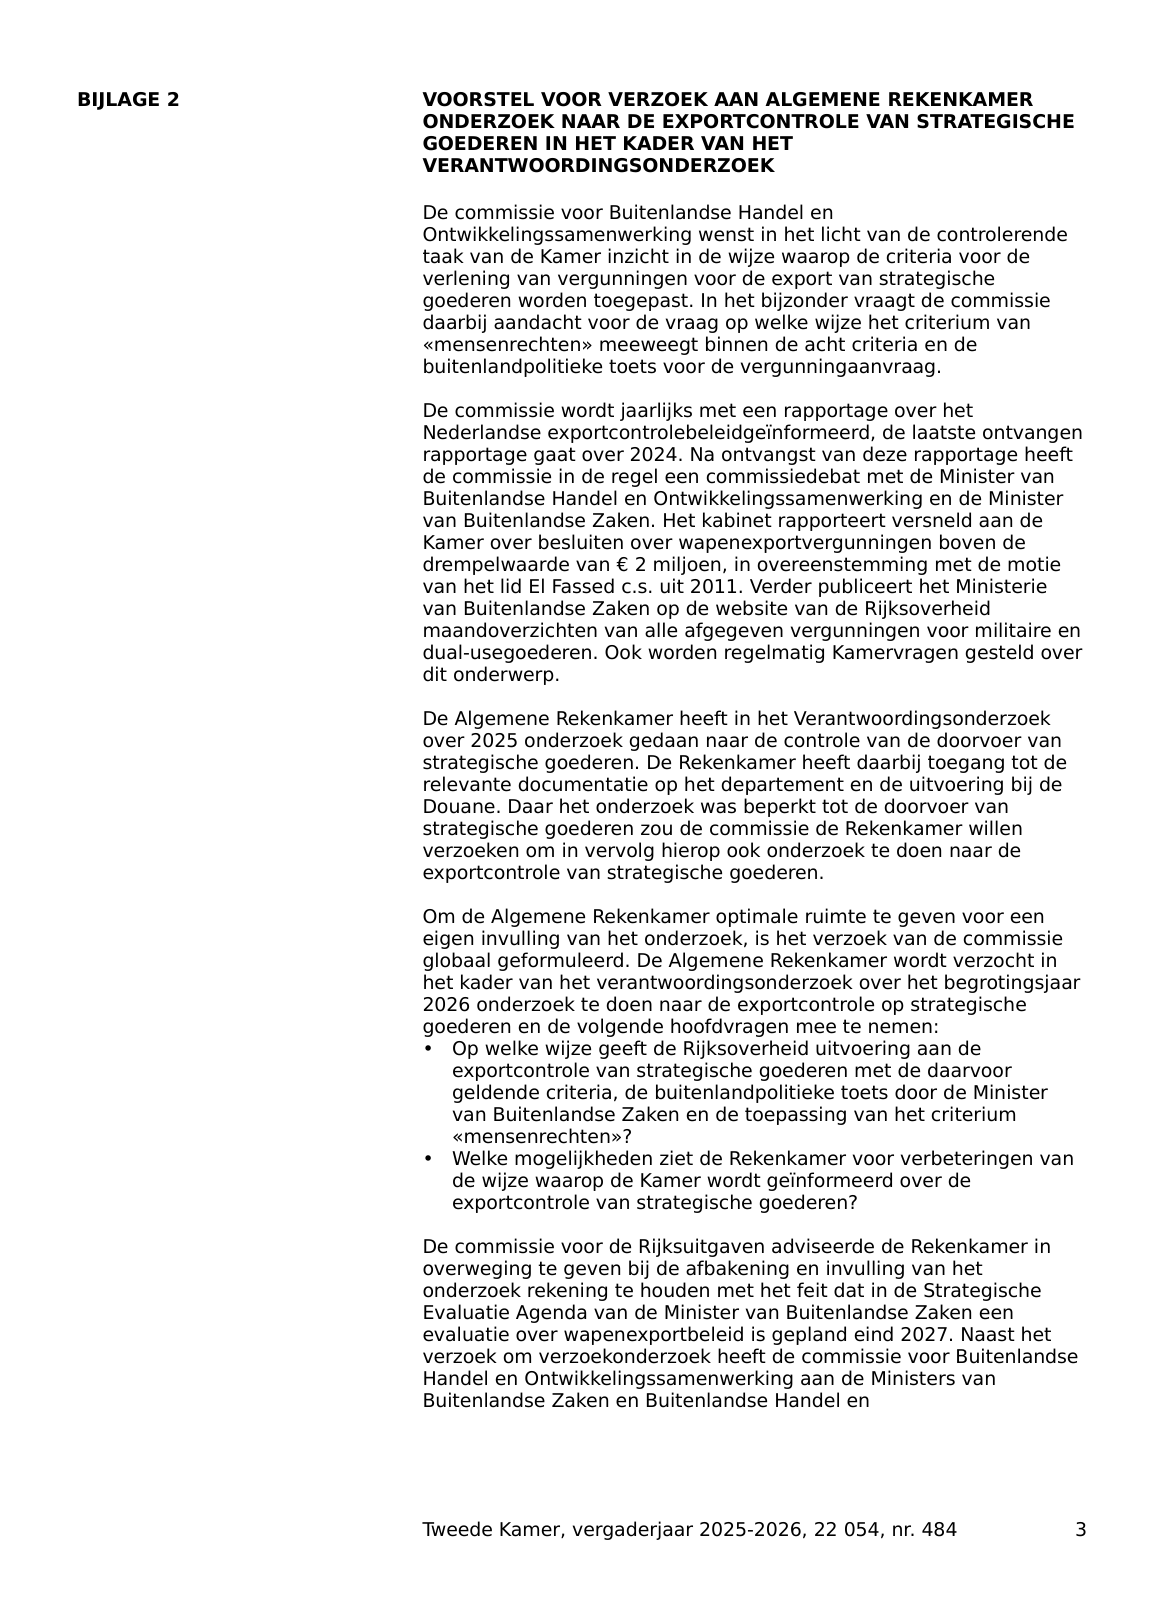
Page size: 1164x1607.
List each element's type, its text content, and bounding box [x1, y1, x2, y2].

subtitle BIJLAGE 2 VOORSTEL VOOR VERZOEK AAN ALGEMENE REKENKAMER ONDERZOEK NAAR DE EXPORTCONTROLE VAN STRATEGISCHE GOEDEREN IN HET KADER VAN HET VERANTWOORDINGSONDERZOEK [77, 89, 1087, 177]
text • Op welke wijze geeft de Rijksoverheid uitvoering aan de exportcontrole van strategische goederen met de daarvoor geldende criteria, de buitenlandpolitieke toets door de Minister van Buitenlandse Zaken en de toepassing van het criterium «mensenrechten»? [422, 1038, 1087, 1148]
text De Algemene Rekenkamer heeft in het Verantwoordingsonderzoek over 2025 onderzoek gedaan naar de controle van de doorvoer van strategische goederen. De Rekenkamer heeft daarbij toegang tot de relevante documentatie op het departement en de uitvoering bij de Douane. Daar het onderzoek was beperkt tot de doorvoer van strategische goederen zou de commissie de Rekenkamer willen verzoeken om in vervolg hierop ook onderzoek te doen naar de exportcontrole van strategische goederen. [422, 708, 1087, 884]
text • Welke mogelijkheden ziet de Rekenkamer voor verbeteringen van de wijze waarop de Kamer wordt geïnformeerd over de exportcontrole van strategische goederen? [422, 1148, 1087, 1214]
text Om de Algemene Rekenkamer optimale ruimte te geven voor een eigen invulling van het onderzoek, is het verzoek van de commissie globaal geformuleerd. De Algemene Rekenkamer wordt verzocht in het kader van het verantwoordingsonderzoek over het begrotingsjaar 2026 onderzoek te doen naar de exportcontrole op strategische goederen en de volgende hoofdvragen mee te nemen: [422, 906, 1087, 1038]
text De commissie wordt jaarlijks met een rapportage over het Nederlandse exportcontrolebeleidgeïnformeerd, de laatste ontvangen rapportage gaat over 2024. Na ontvangst van deze rapportage heeft de commissie in de regel een commissiedebat met de Minister van Buitenlandse Handel en Ontwikkelingssamenwerking en de Minister van Buitenlandse Zaken. Het kabinet rapporteert versneld aan de Kamer over besluiten over wapenexportvergunningen boven de drempelwaarde van € 2 miljoen, in overeenstemming met de motie van het lid El Fassed c.s. uit 2011. Verder publiceert het Ministerie van Buitenlandse Zaken op de website van de Rijksoverheid maandoverzichten van alle afgegeven vergunningen voor militaire en dual-usegoederen. Ook worden regelmatig Kamervragen gesteld over dit onderwerp. [422, 400, 1087, 686]
text De commissie voor Buitenlandse Handel en Ontwikkelingssamenwerking wenst in het licht van de controlerende taak van de Kamer inzicht in de wijze waarop de criteria voor de verlening van vergunningen voor de export van strategische goederen worden toegepast. In het bijzonder vraagt de commissie daarbij aandacht voor de vraag op welke wijze het criterium van «mensenrechten» meeweegt binnen de acht criteria en de buitenlandpolitieke toets voor de vergunningaanvraag. [422, 202, 1087, 378]
text De commissie voor de Rijksuitgaven adviseerde de Rekenkamer in overweging te geven bij de afbakening en invulling van het onderzoek rekening te houden met het feit dat in de Strategische Evaluatie Agenda van de Minister van Buitenlandse Zaken een evaluatie over wapenexportbeleid is gepland eind 2027. Naast het verzoek om verzoekonderzoek heeft de commissie voor Buitenlandse Handel en Ontwikkelingssamenwerking aan de Ministers van Buitenlandse Zaken en Buitenlandse Handel en [422, 1236, 1087, 1412]
